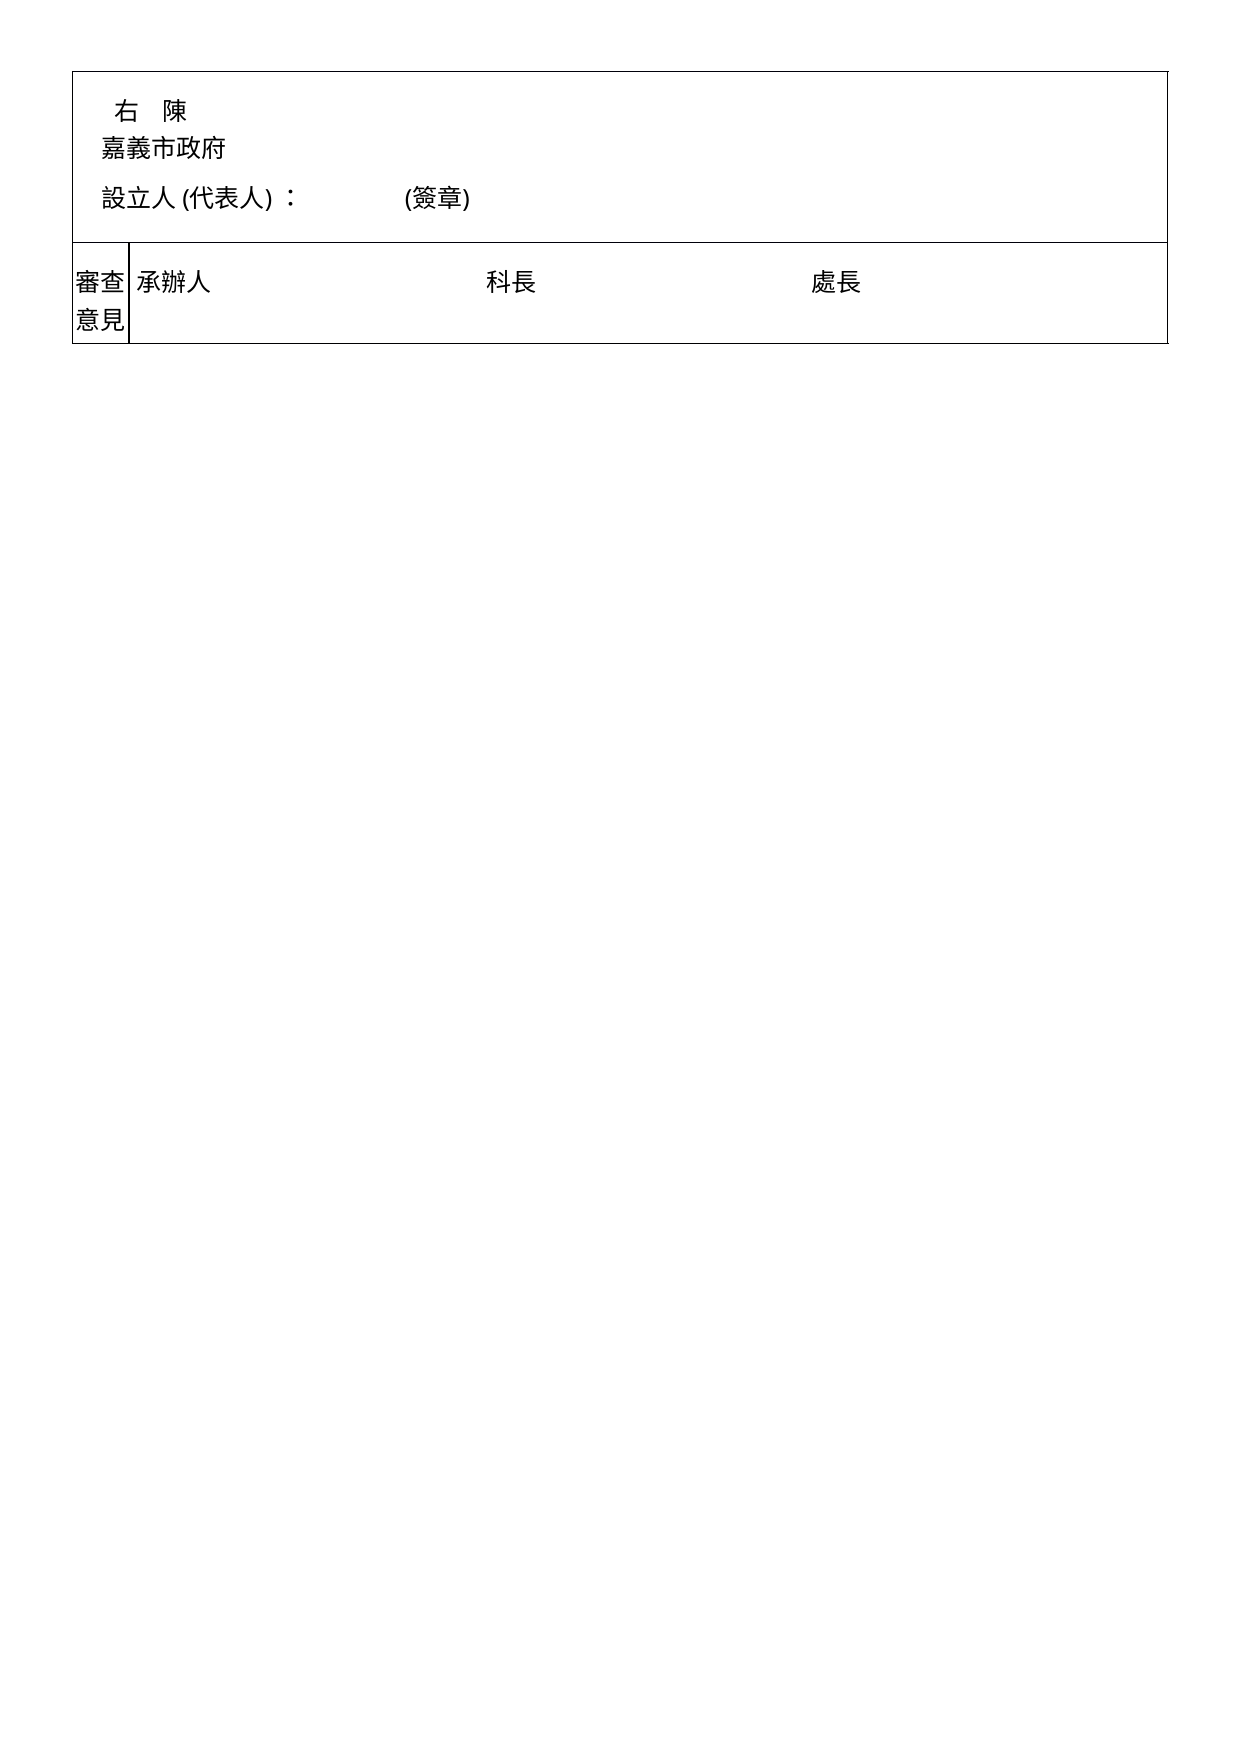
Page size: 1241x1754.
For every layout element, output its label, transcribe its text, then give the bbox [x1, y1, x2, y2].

table_cell 審查意見 [73, 243, 128, 343]
table_cell 承辦人 科長 處長 [130, 243, 1167, 343]
table_cell 右 陳 嘉義市政府 設立人 (代表人) ： (簽章) [73, 72, 1167, 242]
